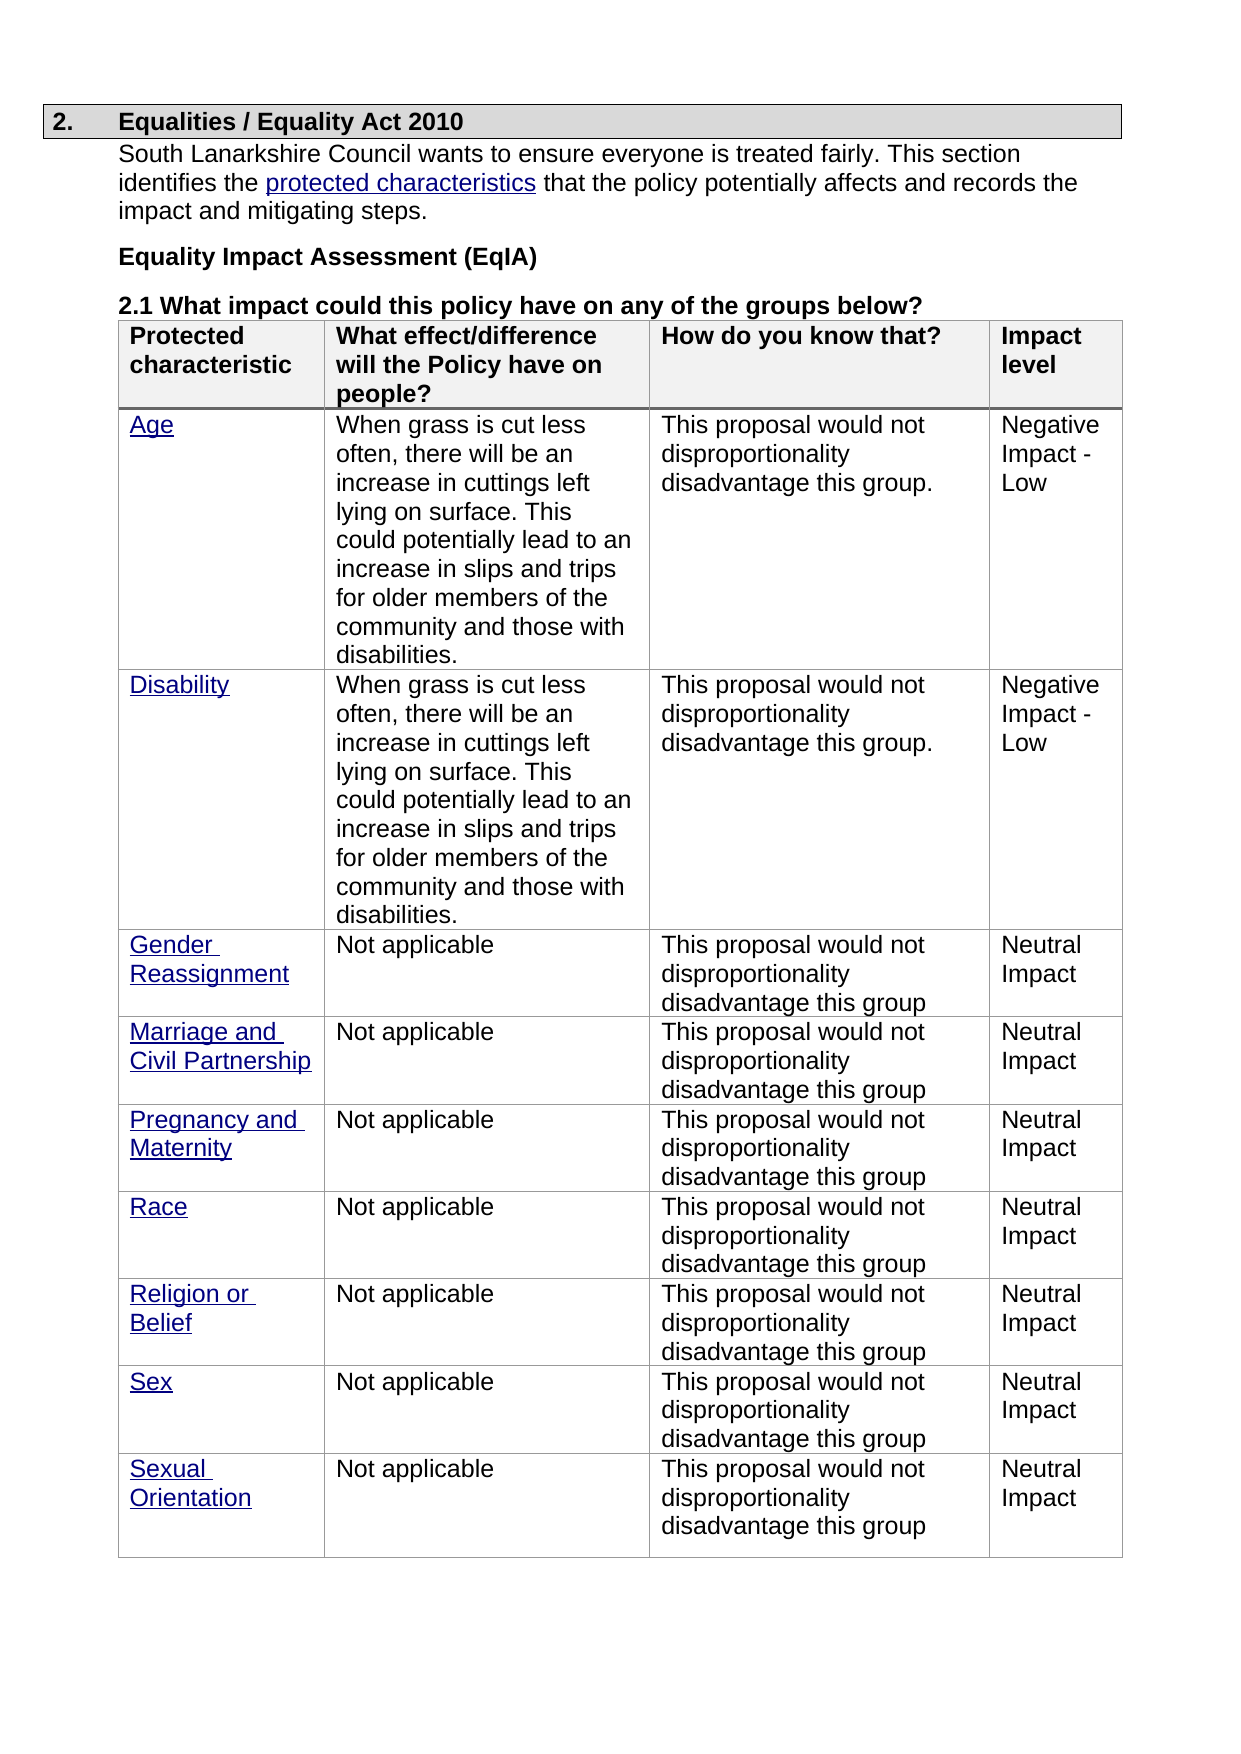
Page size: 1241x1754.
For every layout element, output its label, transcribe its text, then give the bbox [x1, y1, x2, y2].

table_cell Not applicable [325, 1017, 649, 1103]
table_cell Neutral Impact [990, 1366, 1122, 1453]
table_cell Not applicable [325, 1105, 649, 1191]
table_cell Neutral Impact [990, 1454, 1122, 1557]
table_cell This proposal would not disproportionality disadvantage this group [650, 1192, 989, 1278]
table_cell This proposal would not disproportionality disadvantage this group [650, 1454, 989, 1557]
table_cell Not applicable [325, 1366, 649, 1453]
table_cell Marriage and Civil Partnership [119, 1017, 324, 1103]
table_cell Not applicable [325, 930, 649, 1016]
table_cell This proposal would not disproportionality disadvantage this group. [650, 410, 989, 669]
table_cell Disability [119, 670, 324, 929]
table_cell Religion or Belief [119, 1279, 324, 1365]
subtitle Equalities / Equality Act 2010 [44, 105, 1121, 138]
table_cell Negative Impact - Low [990, 410, 1122, 669]
table_cell This proposal would not disproportionality disadvantage this group [650, 930, 989, 1016]
table_header Impact level [990, 321, 1122, 407]
text South Lanarkshire Council wants to ensure everyone is treated fairly. This section identifies the protected characteristics that the policy potentially affects and records the impact and mitigating steps. [118, 139, 1122, 225]
table_cell When grass is cut less often, there will be an increase in cuttings left lying on surface. This could potentially lead to an increase in slips and trips for older members of the community and those with disabilities. [325, 670, 649, 929]
table_cell Negative Impact - Low [990, 670, 1122, 929]
table_cell Not applicable [325, 1192, 649, 1278]
table_cell Sexual Orientation [119, 1454, 324, 1557]
table_cell Not applicable [325, 1454, 649, 1557]
table_header How do you know that? [650, 321, 989, 407]
text Equality Impact Assessment (EqIA) [118, 242, 1122, 270]
table_cell Sex [119, 1366, 324, 1453]
table_cell Not applicable [325, 1279, 649, 1365]
table_cell Neutral Impact [990, 930, 1122, 1016]
table_cell When grass is cut less often, there will be an increase in cuttings left lying on surface. This could potentially lead to an increase in slips and trips for older members of the community and those with disabilities. [325, 410, 649, 669]
table_cell This proposal would not disproportionality disadvantage this group [650, 1105, 989, 1191]
table_cell This proposal would not disproportionality disadvantage this group. [650, 670, 989, 929]
table_cell Neutral Impact [990, 1017, 1122, 1103]
table_cell Race [119, 1192, 324, 1278]
table_cell Neutral Impact [990, 1279, 1122, 1365]
table_header What effect/difference will the Policy have on people? [325, 321, 649, 407]
table_cell Pregnancy and Maternity [119, 1105, 324, 1191]
table_header Protected characteristic [119, 321, 324, 407]
table_cell This proposal would not disproportionality disadvantage this group [650, 1279, 989, 1365]
subtitle 2.1 What impact could this policy have on any of the groups below? [118, 291, 1122, 320]
table_cell This proposal would not disproportionality disadvantage this group [650, 1017, 989, 1103]
table_cell This proposal would not disproportionality disadvantage this group [650, 1366, 989, 1453]
table_cell Gender Reassignment [119, 930, 324, 1016]
table_cell Neutral Impact [990, 1105, 1122, 1191]
table_cell Neutral Impact [990, 1192, 1122, 1278]
table_cell Age [119, 410, 324, 669]
